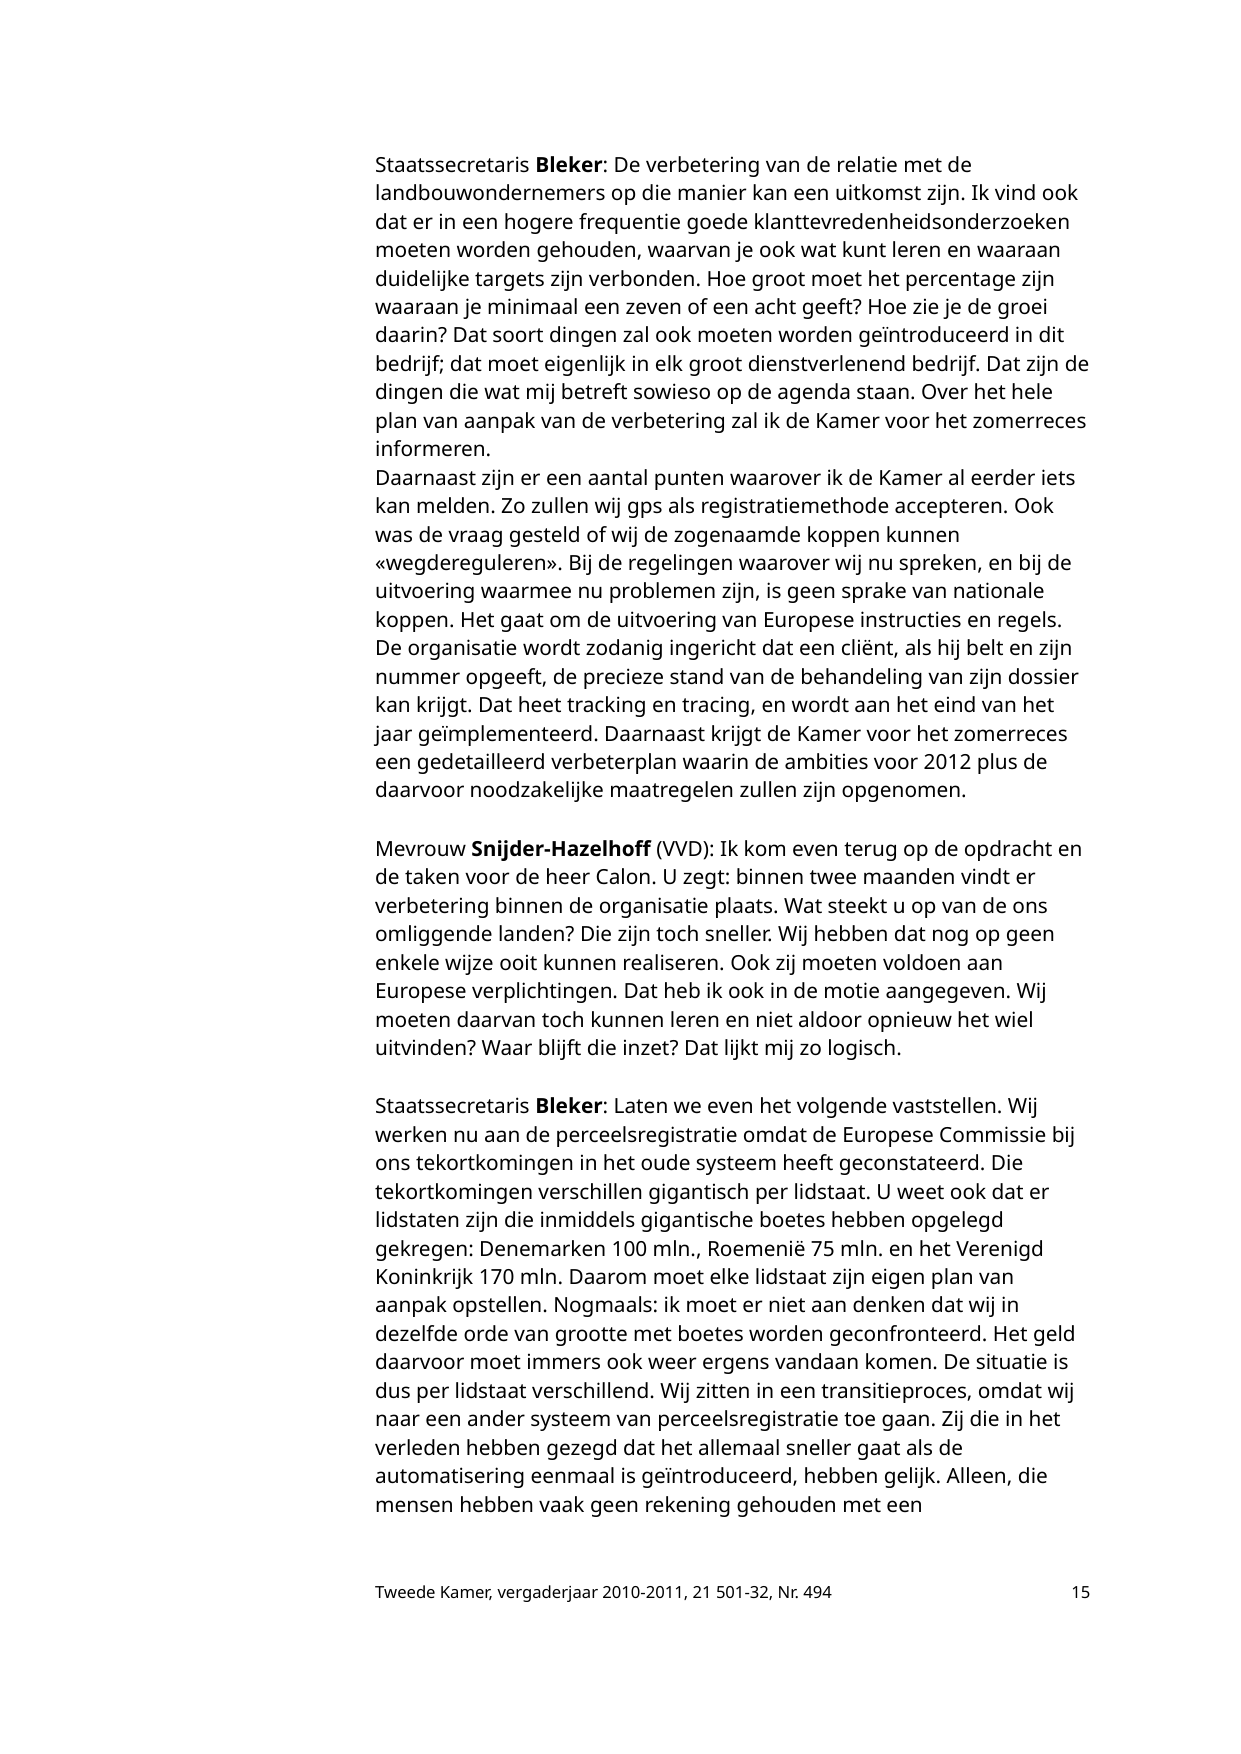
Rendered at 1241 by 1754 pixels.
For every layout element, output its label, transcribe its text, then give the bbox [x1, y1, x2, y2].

text Mevrouw Snijder-Hazelhoff (VVD): Ik kom even terug op de opdracht en de taken voor de heer Calon. U zegt: binnen twee maanden vindt er verbetering binnen de organisatie plaats. Wat steekt u op van de ons omliggende landen? Die zijn toch sneller. Wij hebben dat nog op geen enkele wijze ooit kunnen realiseren. Ook zij moeten voldoen aan Europese verplichtingen. Dat heb ik ook in de motie aangegeven. Wij moeten daarvan toch kunnen leren en niet aldoor opnieuw het wiel uitvinden? Waar blijft die inzet? Dat lijkt mij zo logisch. [375, 834, 1090, 1062]
text Daarnaast zijn er een aantal punten waarover ik de Kamer al eerder iets kan melden. Zo zullen wij gps als registratiemethode accepteren. Ook was de vraag gesteld of wij de zogenaamde koppen kunnen «wegdereguleren». Bij de regelingen waarover wij nu spreken, en bij de uitvoering waarmee nu problemen zijn, is geen sprake van nationale koppen. Het gaat om de uitvoering van Europese instructies en regels. De organisatie wordt zodanig ingericht dat een cliënt, als hij belt en zijn nummer opgeeft, de precieze stand van de behandeling van zijn dossier kan krijgt. Dat heet tracking en tracing, en wordt aan het eind van het jaar geïmplementeerd. Daarnaast krijgt de Kamer voor het zomerreces een gedetailleerd verbeterplan waarin de ambities voor 2012 plus de daarvoor noodzakelijke maatregelen zullen zijn opgenomen. [375, 463, 1090, 804]
text Staatssecretaris Bleker: Laten we even het volgende vaststellen. Wij werken nu aan de perceelsregistratie omdat de Europese Commissie bij ons tekortkomingen in het oude systeem heeft geconstateerd. Die tekortkomingen verschillen gigantisch per lidstaat. U weet ook dat er lidstaten zijn die inmiddels gigantische boetes hebben opgelegd gekregen: Denemarken 100 mln., Roemenië 75 mln. en het Verenigd Koninkrijk 170 mln. Daarom moet elke lidstaat zijn eigen plan van aanpak opstellen. Nogmaals: ik moet er niet aan denken dat wij in dezelfde orde van grootte met boetes worden geconfronteerd. Het geld daarvoor moet immers ook weer ergens vandaan komen. De situatie is dus per lidstaat verschillend. Wij zitten in een transitieproces, omdat wij naar een ander systeem van perceelsregistratie toe gaan. Zij die in het verleden hebben gezegd dat het allemaal sneller gaat als de automatisering eenmaal is geïntroduceerd, hebben gelijk. Alleen, die mensen hebben vaak geen rekening gehouden met een [375, 1092, 1090, 1518]
text Staatssecretaris Bleker: De verbetering van de relatie met de landbouwondernemers op die manier kan een uitkomst zijn. Ik vind ook dat er in een hogere frequentie goede klanttevredenheidsonderzoeken moeten worden gehouden, waarvan je ook wat kunt leren en waaraan duidelijke targets zijn verbonden. Hoe groot moet het percentage zijn waaraan je minimaal een zeven of een acht geeft? Hoe zie je de groei daarin? Dat soort dingen zal ook moeten worden geïntroduceerd in dit bedrijf; dat moet eigenlijk in elk groot dienstverlenend bedrijf. Dat zijn de dingen die wat mij betreft sowieso op de agenda staan. Over het hele plan van aanpak van de verbetering zal ik de Kamer voor het zomerreces informeren. [375, 150, 1090, 463]
